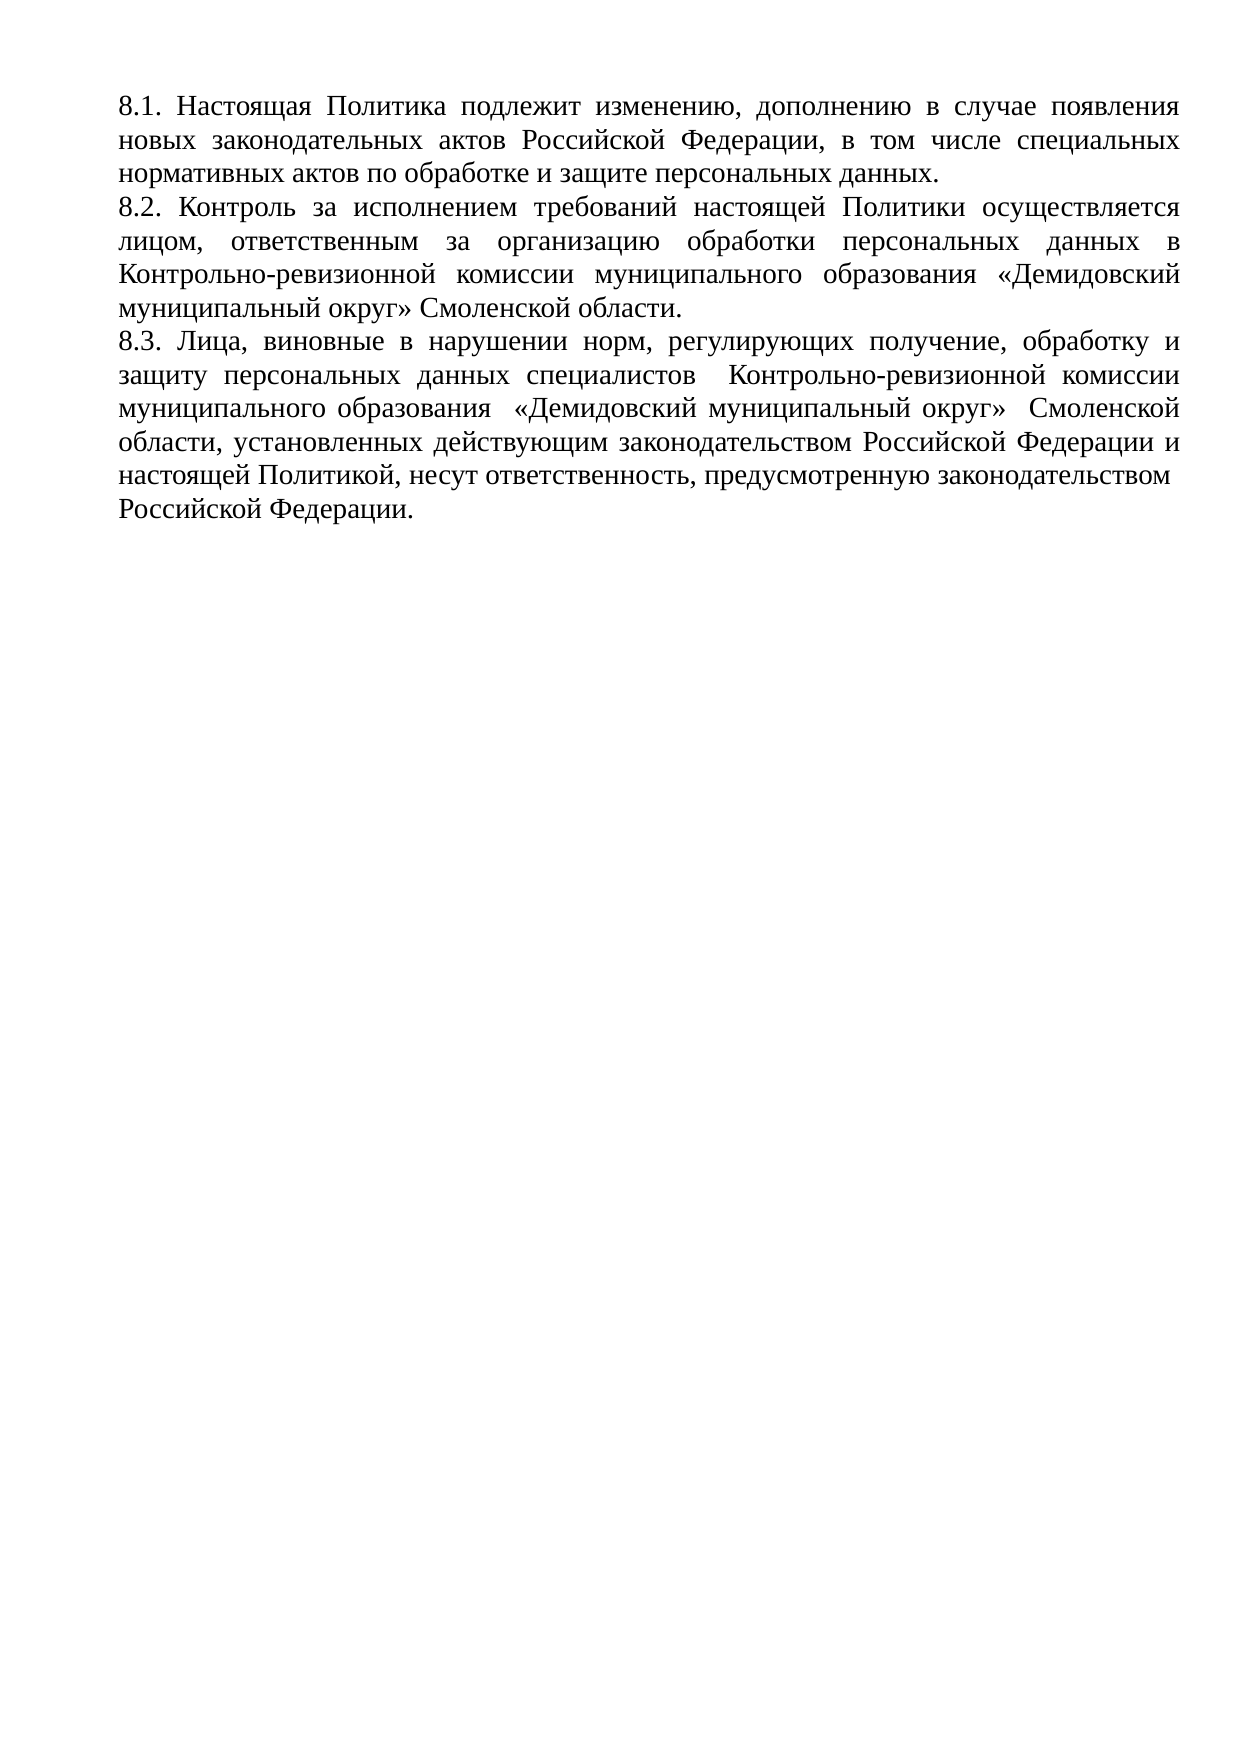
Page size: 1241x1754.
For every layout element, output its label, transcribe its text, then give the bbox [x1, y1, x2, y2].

text 8.1. Настоящая Политика подлежит изменению, дополнению в случае появления новых законодательных актов Российской Федерации, в том числе специальных нормативных актов по обработке и защите персональных данных. [118, 88, 1181, 189]
text 8.3. Лица, виновные в нарушении норм, регулирующих получение, обработку и защиту персональных данных специалистов Контрольно-ревизионной комиссии муниципального образования «Демидовский муниципальный округ» Смоленской области, установленных действующим законодательством Российской Федерации и настоящей Политикой, несут ответственность, предусмотренную законодательством [118, 323, 1181, 491]
text 8.2. Контроль за исполнением требований настоящей Политики осуществляется лицом, ответственным за организацию обработки персональных данных в Контрольно-ревизионной комиссии муниципального образования «Демидовский муниципальный округ» Смоленской области. [118, 189, 1181, 323]
text Российской Федерации. [118, 491, 1181, 524]
